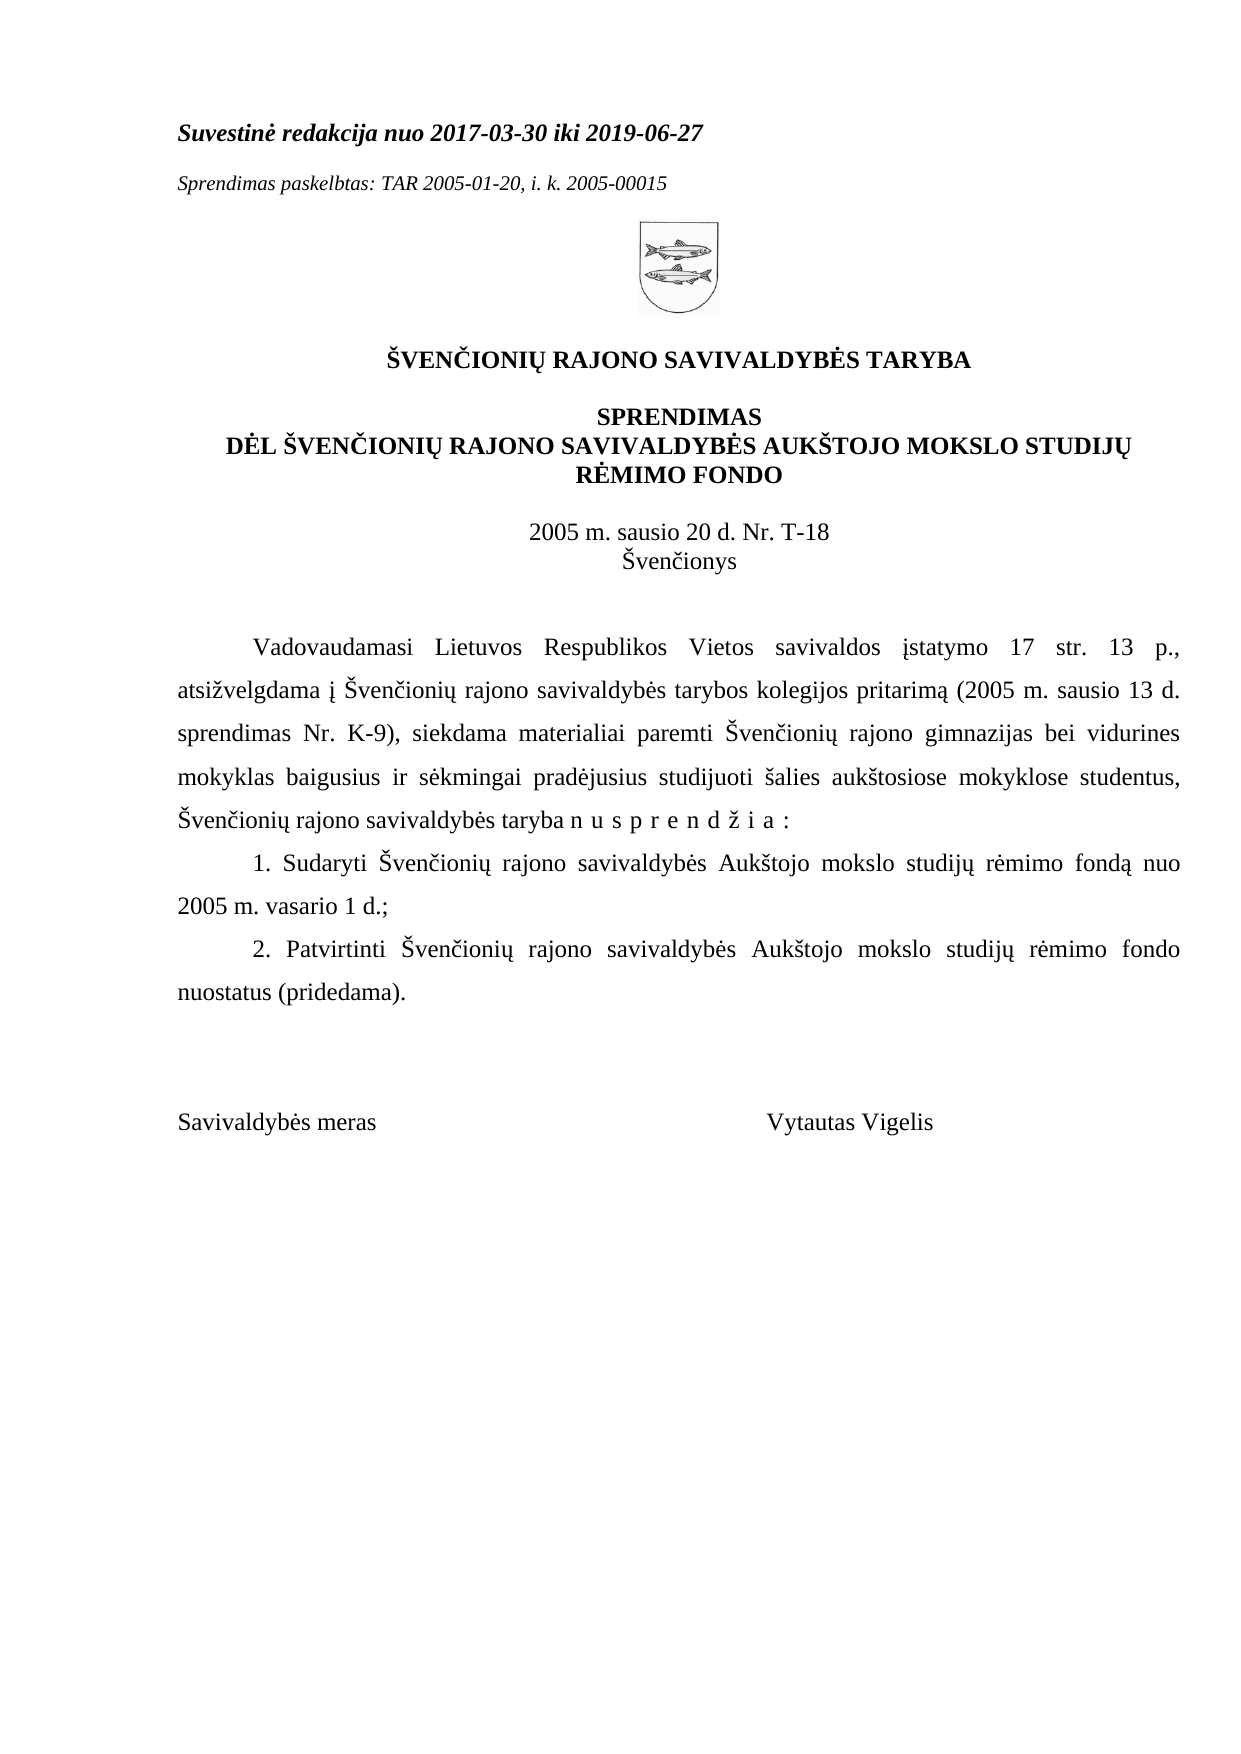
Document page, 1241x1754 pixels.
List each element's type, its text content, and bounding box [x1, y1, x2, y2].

text SPRENDIMAS [177, 402, 1181, 431]
text Vadovaudamasi Lietuvos Respublikos Vietos savivaldos įstatymo 17 str. 13 p., atsižvelgdama į Švenčionių rajono savivaldybės tarybos kolegijos pritarimą (2005 m. sausio 13 d. sprendimas Nr. K-9), siekdama materialiai paremti Švenčionių rajono gimnazijas bei vidurines mokyklas baigusius ir sėkmingai pradėjusius studijuoti šalies aukštosiose mokyklose studentus, Švenčionių rajono savivaldybės taryba nusprendžia: [177, 632, 1181, 833]
text Suvestinė redakcija nuo 2017-03-30 iki 2019-06-27 [177, 118, 1181, 147]
text 2005 m. sausio 20 d. Nr. T-18 [177, 517, 1181, 546]
text Sprendimas paskelbtas: TAR 2005-01-20, i. k. 2005-00015 [177, 171, 1181, 195]
text 2. Patvirtinti Švenčionių rajono savivaldybės Aukštojo mokslo studijų rėmimo fondo nuostatus (pridedama). [177, 934, 1181, 1006]
text Savivaldybės meras Vytautas Vigelis [177, 1107, 1181, 1135]
text DĖL ŠVENČIONIŲ RAJONO SAVIVALDYBĖS AUKŠTOJO MOKSLO STUDIJŲ RĖMIMO FONDO [177, 431, 1181, 488]
text Švenčionys [177, 546, 1181, 575]
text ŠVENČIONIŲ RAJONO SAVIVALDYBĖS TARYBA [177, 345, 1181, 373]
text 1. Sudaryti Švenčionių rajono savivaldybės Aukštojo mokslo studijų rėmimo fondą nuo 2005 m. vasario 1 d.; [177, 848, 1181, 920]
